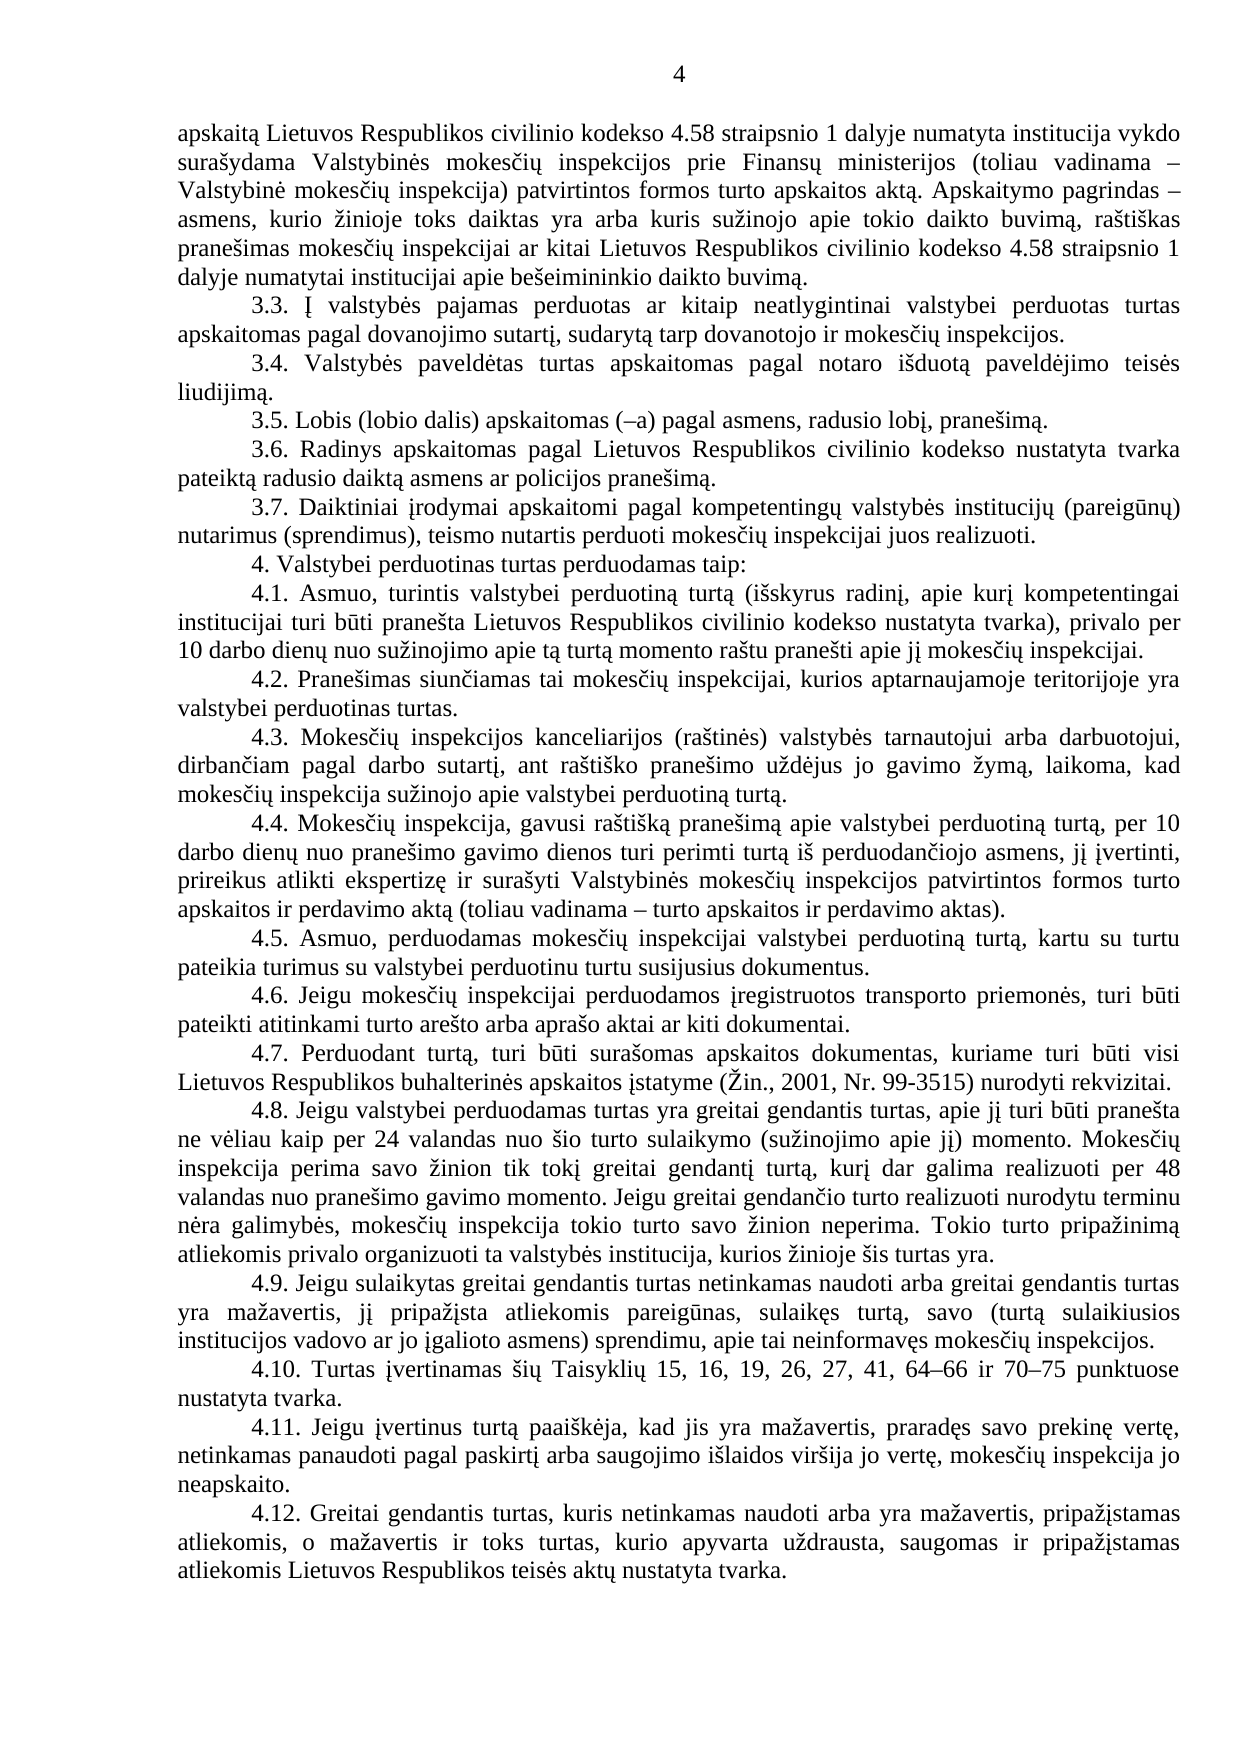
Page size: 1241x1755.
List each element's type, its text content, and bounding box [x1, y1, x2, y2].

text 4.9. Jeigu sulaikytas greitai gendantis turtas netinkamas naudoti arba greitai gendantis turtas yra mažavertis, jį pripažįsta atliekomis pareigūnas, sulaikęs turtą, savo (turtą sulaikiusios institucijos vadovo ar jo įgalioto asmens) sprendimu, apie tai neinformavęs mokesčių inspekcijos. [177, 1268, 1181, 1354]
text 4.8. Jeigu valstybei perduodamas turtas yra greitai gendantis turtas, apie jį turi būti pranešta ne vėliau kaip per 24 valandas nuo šio turto sulaikymo (sužinojimo apie jį) momento. Mokesčių inspekcija perima savo žinion tik tokį greitai gendantį turtą, kurį dar galima realizuoti per 48 valandas nuo pranešimo gavimo momento. Jeigu greitai gendančio turto realizuoti nurodytu terminu nėra galimybės, mokesčių inspekcija tokio turto savo žinion neperima. Tokio turto pripažinimą atliekomis privalo organizuoti ta valstybės institucija, kurios žinioje šis turtas yra. [177, 1096, 1181, 1268]
text 3.5. Lobis (lobio dalis) apskaitomas (–a) pagal asmens, radusio lobį, pranešimą. [177, 406, 1181, 434]
text 4.3. Mokesčių inspekcijos kanceliarijos (raštinės) valstybės tarnautojui arba darbuotojui, dirbančiam pagal darbo sutartį, ant raštiško pranešimo uždėjus jo gavimo žymą, laikoma, kad mokesčių inspekcija sužinojo apie valstybei perduotiną turtą. [177, 722, 1181, 808]
text 4.1. Asmuo, turintis valstybei perduotiną turtą (išskyrus radinį, apie kurį kompetentingai institucijai turi būti pranešta Lietuvos Respublikos civilinio kodekso nustatyta tvarka), privalo per 10 darbo dienų nuo sužinojimo apie tą turtą momento raštu pranešti apie jį mokesčių inspekcijai. [177, 578, 1181, 664]
text 4.7. Perduodant turtą, turi būti surašomas apskaitos dokumentas, kuriame turi būti visi Lietuvos Respublikos buhalterinės apskaitos įstatyme (Žin., 2001, Nr. 99-3515) nurodyti rekvizitai. [177, 1038, 1181, 1096]
text 4. Valstybei perduotinas turtas perduodamas taip: [177, 549, 1181, 578]
text 3.7. Daiktiniai įrodymai apskaitomi pagal kompetentingų valstybės institucijų (pareigūnų) nutarimus (sprendimus), teismo nutartis perduoti mokesčių inspekcijai juos realizuoti. [177, 492, 1181, 549]
text 3.4. Valstybės paveldėtas turtas apskaitomas pagal notaro išduotą paveldėjimo teisės liudijimą. [177, 348, 1181, 406]
text 4.11. Jeigu įvertinus turtą paaiškėja, kad jis yra mažavertis, praradęs savo prekinę vertę, netinkamas panaudoti pagal paskirtį arba saugojimo išlaidos viršija jo vertę, mokesčių inspekcija jo neapskaito. [177, 1412, 1181, 1498]
text 3.6. Radinys apskaitomas pagal Lietuvos Respublikos civilinio kodekso nustatyta tvarka pateiktą radusio daiktą asmens ar policijos pranešimą. [177, 434, 1181, 492]
text 4.4. Mokesčių inspekcija, gavusi raštišką pranešimą apie valstybei perduotiną turtą, per 10 darbo dienų nuo pranešimo gavimo dienos turi perimti turtą iš perduodančiojo asmens, jį įvertinti, prireikus atlikti ekspertizę ir surašyti Valstybinės mokesčių inspekcijos patvirtintos formos turto apskaitos ir perdavimo aktą (toliau vadinama – turto apskaitos ir perdavimo aktas). [177, 808, 1181, 923]
text 4.2. Pranešimas siunčiamas tai mokesčių inspekcijai, kurios aptarnaujamoje teritorijoje yra valstybei perduotinas turtas. [177, 664, 1181, 722]
text 4.6. Jeigu mokesčių inspekcijai perduodamos įregistruotos transporto priemonės, turi būti pateikti atitinkami turto arešto arba aprašo aktai ar kiti dokumentai. [177, 981, 1181, 1038]
text 3.3. Į valstybės pajamas perduotas ar kitaip neatlygintinai valstybei perduotas turtas apskaitomas pagal dovanojimo sutartį, sudarytą tarp dovanotojo ir mokesčių inspekcijos. [177, 291, 1181, 348]
text 4.12. Greitai gendantis turtas, kuris netinkamas naudoti arba yra mažavertis, pripažįstamas atliekomis, o mažavertis ir toks turtas, kurio apyvarta uždrausta, saugomas ir pripažįstamas atliekomis Lietuvos Respublikos teisės aktų nustatyta tvarka. [177, 1498, 1181, 1584]
text 4.10. Turtas įvertinamas šių Taisyklių 15, 16, 19, 26, 27, 41, 64–66 ir 70–75 punktuose nustatyta tvarka. [177, 1354, 1181, 1412]
text apskaitą Lietuvos Respublikos civilinio kodekso 4.58 straipsnio 1 dalyje numatyta institucija vykdo surašydama Valstybinės mokesčių inspekcijos prie Finansų ministerijos (toliau vadinama – Valstybinė mokesčių inspekcija) patvirtintos formos turto apskaitos aktą. Apskaitymo pagrindas – asmens, kurio žinioje toks daiktas yra arba kuris sužinojo apie tokio daikto buvimą, raštiškas pranešimas mokesčių inspekcijai ar kitai Lietuvos Respublikos civilinio kodekso 4.58 straipsnio 1 dalyje numatytai institucijai apie bešeimininkio daikto buvimą. [177, 118, 1181, 291]
text 4.5. Asmuo, perduodamas mokesčių inspekcijai valstybei perduotiną turtą, kartu su turtu pateikia turimus su valstybei perduotinu turtu susijusius dokumentus. [177, 923, 1181, 981]
